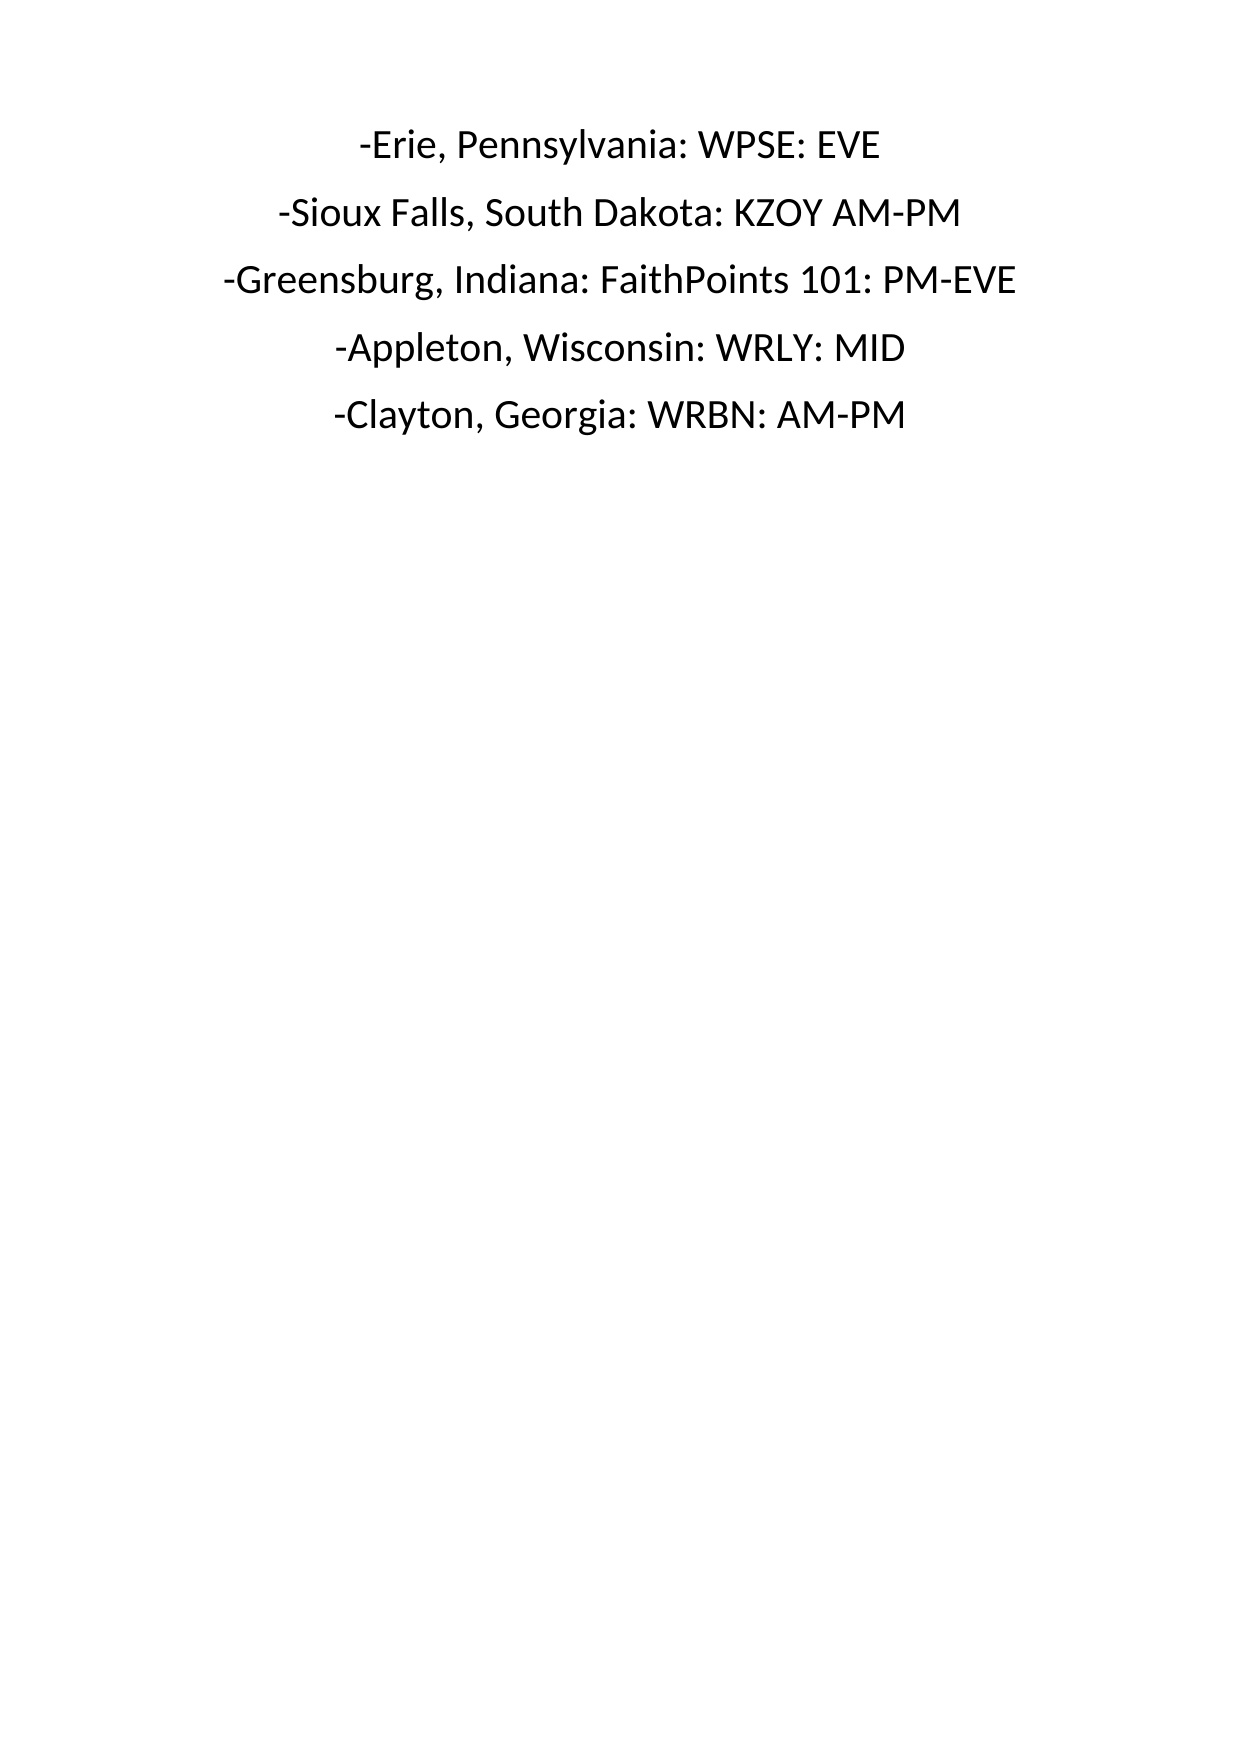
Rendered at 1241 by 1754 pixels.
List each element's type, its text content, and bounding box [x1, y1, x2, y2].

text -Sioux Falls, South Dakota: KZOY AM-PM [118, 186, 1122, 236]
text -Clayton, Georgia: WRBN: AM-PM [118, 388, 1122, 439]
text -Erie, Pennsylvania: WPSE: EVE [118, 118, 1122, 169]
text -Greensburg, Indiana: FaithPoints 101: PM-EVE [118, 253, 1122, 304]
text -Appleton, Wisconsin: WRLY: MID [118, 321, 1122, 371]
